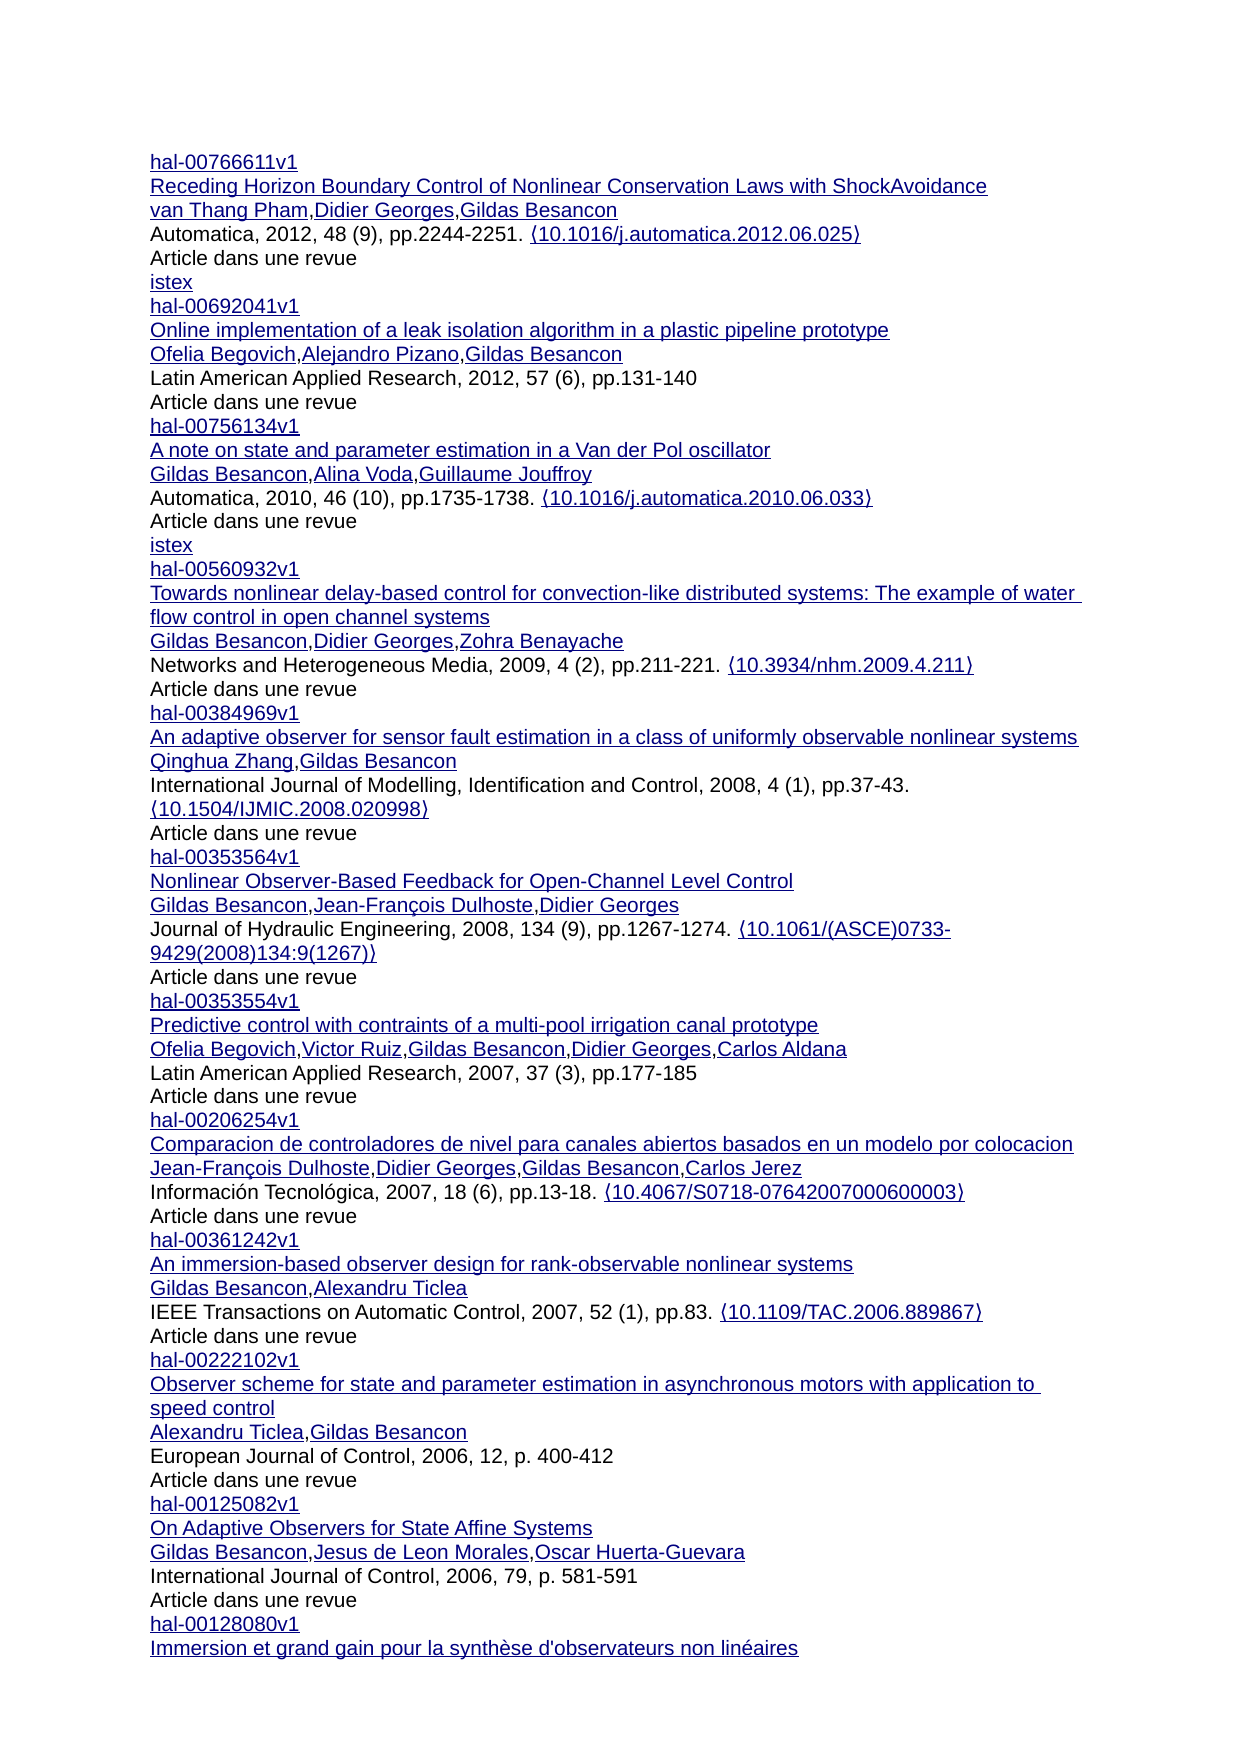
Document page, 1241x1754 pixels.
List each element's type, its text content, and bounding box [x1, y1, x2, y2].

table_cell An immersion-based observer design for rank-observable nonlinear systems Gildas Besancon,Alexandru Ticlea IEEE Transactions on Automatic Control, 2007, 52 (1), pp.83. ⟨10.1109/TAC.2006.889867⟩ Article dans une revue hal-00222102v1 [150, 1252, 1090, 1372]
table_cell Towards nonlinear delay-based control for convection-like distributed systems: The example of water flow control in open channel systems Gildas Besancon,Didier Georges,Zohra Benayache Networks and Heterogeneous Media, 2009, 4 (2), pp.211-221. ⟨10.3934/nhm.2009.4.211⟩ Article dans une revue hal-00384969v1 [150, 581, 1090, 725]
table_cell On Adaptive Observers for State Affine Systems Gildas Besancon,Jesus de Leon Morales,Oscar Huerta-Guevara International Journal of Control, 2006, 79, p. 581-591 Article dans une revue hal-00128080v1 [150, 1516, 1090, 1635]
table_cell An adaptive observer for sensor fault estimation in a class of uniformly observable nonlinear systems Qinghua Zhang,Gildas Besancon International Journal of Modelling, Identification and Control, 2008, 4 (1), pp.37-43. ⟨10.1504/IJMIC.2008.020998⟩ Article dans une revue hal-00353564v1 [150, 725, 1090, 869]
table_cell Predictive control with contraints of a multi-pool irrigation canal prototype Ofelia Begovich,Victor Ruiz,Gildas Besancon,Didier Georges,Carlos Aldana Latin American Applied Research, 2007, 37 (3), pp.177-185 Article dans une revue hal-00206254v1 [150, 1013, 1090, 1132]
table_cell Receding Horizon Boundary Control of Nonlinear Conservation Laws with ShockAvoidance van Thang Pham,Didier Georges,Gildas Besancon Automatica, 2012, 48 (9), pp.2244-2251. ⟨10.1016/j.automatica.2012.06.025⟩ Article dans une revue istex hal-00692041v1 [150, 174, 1090, 318]
table_cell Immersion et grand gain pour la synthèse d'observateurs non linéaires [150, 1635, 1090, 1659]
table_cell Online implementation of a leak isolation algorithm in a plastic pipeline prototype Ofelia Begovich,Alejandro Pizano,Gildas Besancon Latin American Applied Research, 2012, 57 (6), pp.131-140 Article dans une revue hal-00756134v1 [150, 318, 1090, 437]
table_cell Nonlinear Observer-Based Feedback for Open-Channel Level Control Gildas Besancon,Jean-François Dulhoste,Didier Georges Journal of Hydraulic Engineering, 2008, 134 (9), pp.1267-1274. ⟨10.1061/(ASCE)0733-9429(2008)134:9(1267)⟩ Article dans une revue hal-00353554v1 [150, 869, 1090, 1012]
table_cell Observer scheme for state and parameter estimation in asynchronous motors with application to speed control Alexandru Ticlea,Gildas Besancon European Journal of Control, 2006, 12, p. 400-412 Article dans une revue hal-00125082v1 [150, 1372, 1090, 1516]
table_cell Comparacion de controladores de nivel para canales abiertos basados en un modelo por colocacion Jean-François Dulhoste,Didier Georges,Gildas Besancon,Carlos Jerez Información Tecnológica, 2007, 18 (6), pp.13-18. ⟨10.4067/S0718-07642007000600003⟩ Article dans une revue hal-00361242v1 [150, 1132, 1090, 1252]
table_cell hal-00766611v1 [150, 150, 1090, 174]
table_cell A note on state and parameter estimation in a Van der Pol oscillator Gildas Besancon,Alina Voda,Guillaume Jouffroy Automatica, 2010, 46 (10), pp.1735-1738. ⟨10.1016/j.automatica.2010.06.033⟩ Article dans une revue istex hal-00560932v1 [150, 438, 1090, 581]
